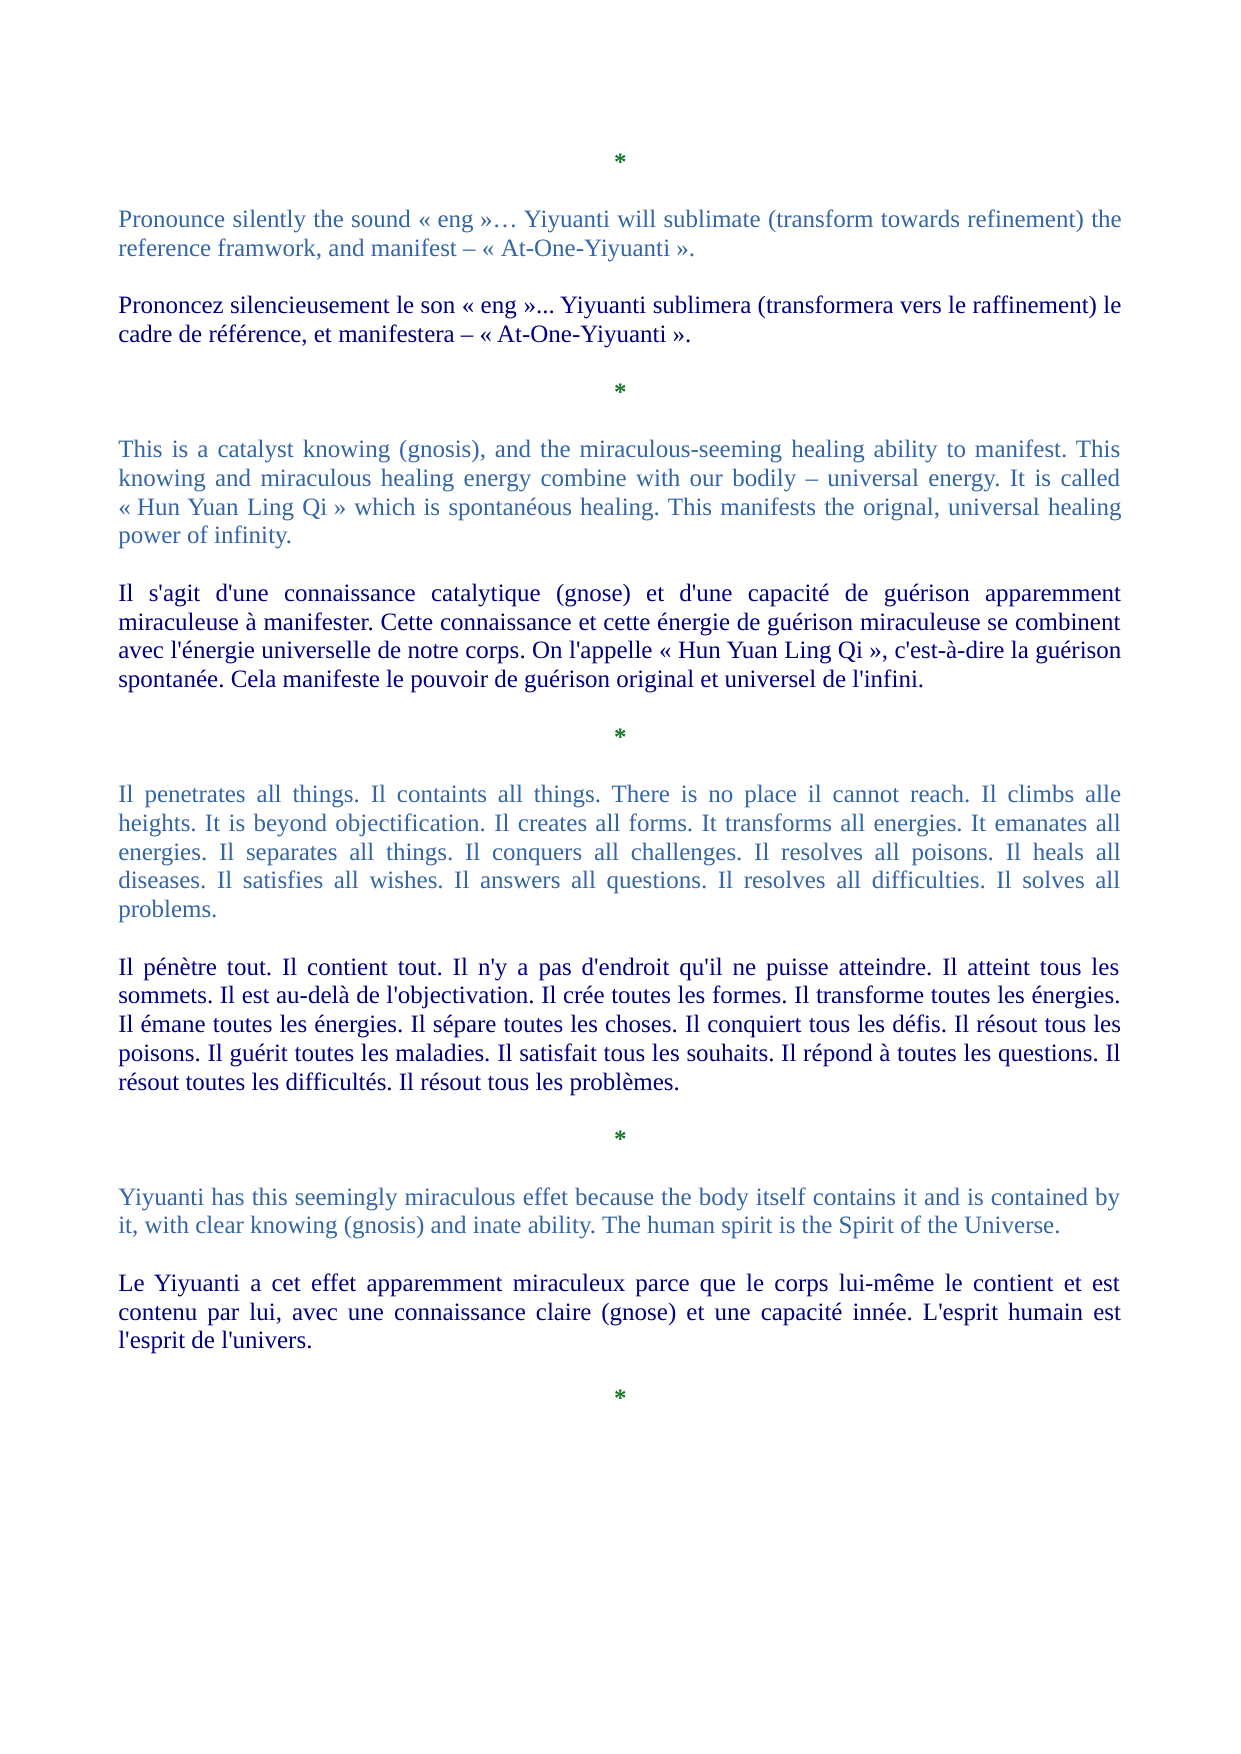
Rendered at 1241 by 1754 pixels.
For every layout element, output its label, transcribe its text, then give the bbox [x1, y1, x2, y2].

text Prononcez silencieusement le son « eng »... Yiyuanti sublimera (transformera vers le raffinement) le cadre de référence, et manifestera – « At-One-Yiyuanti ». [118, 291, 1122, 348]
text * [118, 1124, 1122, 1153]
text * [118, 722, 1122, 751]
text * [118, 147, 1122, 176]
text Il penetrates all things. Il containts all things. There is no place il cannot reach. Il climbs alle heights. It is beyond objectification. Il creates all forms. It transforms all energies. It emanates all energies. Il separates all things. Il conquers all challenges. Il resolves all poisons. Il heals all diseases. Il satisfies all wishes. Il answers all questions. Il resolves all difficulties. Il solves all problems. [118, 779, 1122, 923]
text This is a catalyst knowing (gnosis), and the miraculous-seeming healing ability to manifest. This knowing and miraculous healing energy combine with our bodily – universal energy. It is called « Hun Yuan Ling Qi » which is spontanéous healing. This manifests the orignal, universal healing power of infinity. [118, 434, 1122, 549]
text Pronounce silently the sound « eng »… Yiyuanti will sublimate (transform towards refinement) the reference framwork, and manifest – « At-One-Yiyuanti ». [118, 204, 1122, 262]
text Il pénètre tout. Il contient tout. Il n'y a pas d'endroit qu'il ne puisse atteindre. Il atteint tous les sommets. Il est au-delà de l'objectivation. Il crée toutes les formes. Il transforme toutes les énergies. Il émane toutes les énergies. Il sépare toutes les choses. Il conquiert tous les défis. Il résout tous les poisons. Il guérit toutes les maladies. Il satisfait tous les souhaits. Il répond à toutes les questions. Il résout toutes les difficultés. Il résout tous les problèmes. [118, 952, 1122, 1096]
text Il s'agit d'une connaissance catalytique (gnose) et d'une capacité de guérison apparemment miraculeuse à manifester. Cette connaissance et cette énergie de guérison miraculeuse se combinent avec l'énergie universelle de notre corps. On l'appelle « Hun Yuan Ling Qi », c'est-à-dire la guérison spontanée. Cela manifeste le pouvoir de guérison original et universel de l'infini. [118, 578, 1122, 693]
text * [118, 377, 1122, 406]
text Yiyuanti has this seemingly miraculous effet because the body itself contains it and is contained by it, with clear knowing (gnosis) and inate ability. The human spirit is the Spirit of the Universe. [118, 1182, 1122, 1239]
text Le Yiyuanti a cet effet apparemment miraculeux parce que le corps lui-même le contient et est contenu par lui, avec une connaissance claire (gnose) et une capacité innée. L'esprit humain est l'esprit de l'univers. [118, 1268, 1122, 1354]
text * [118, 1383, 1122, 1412]
